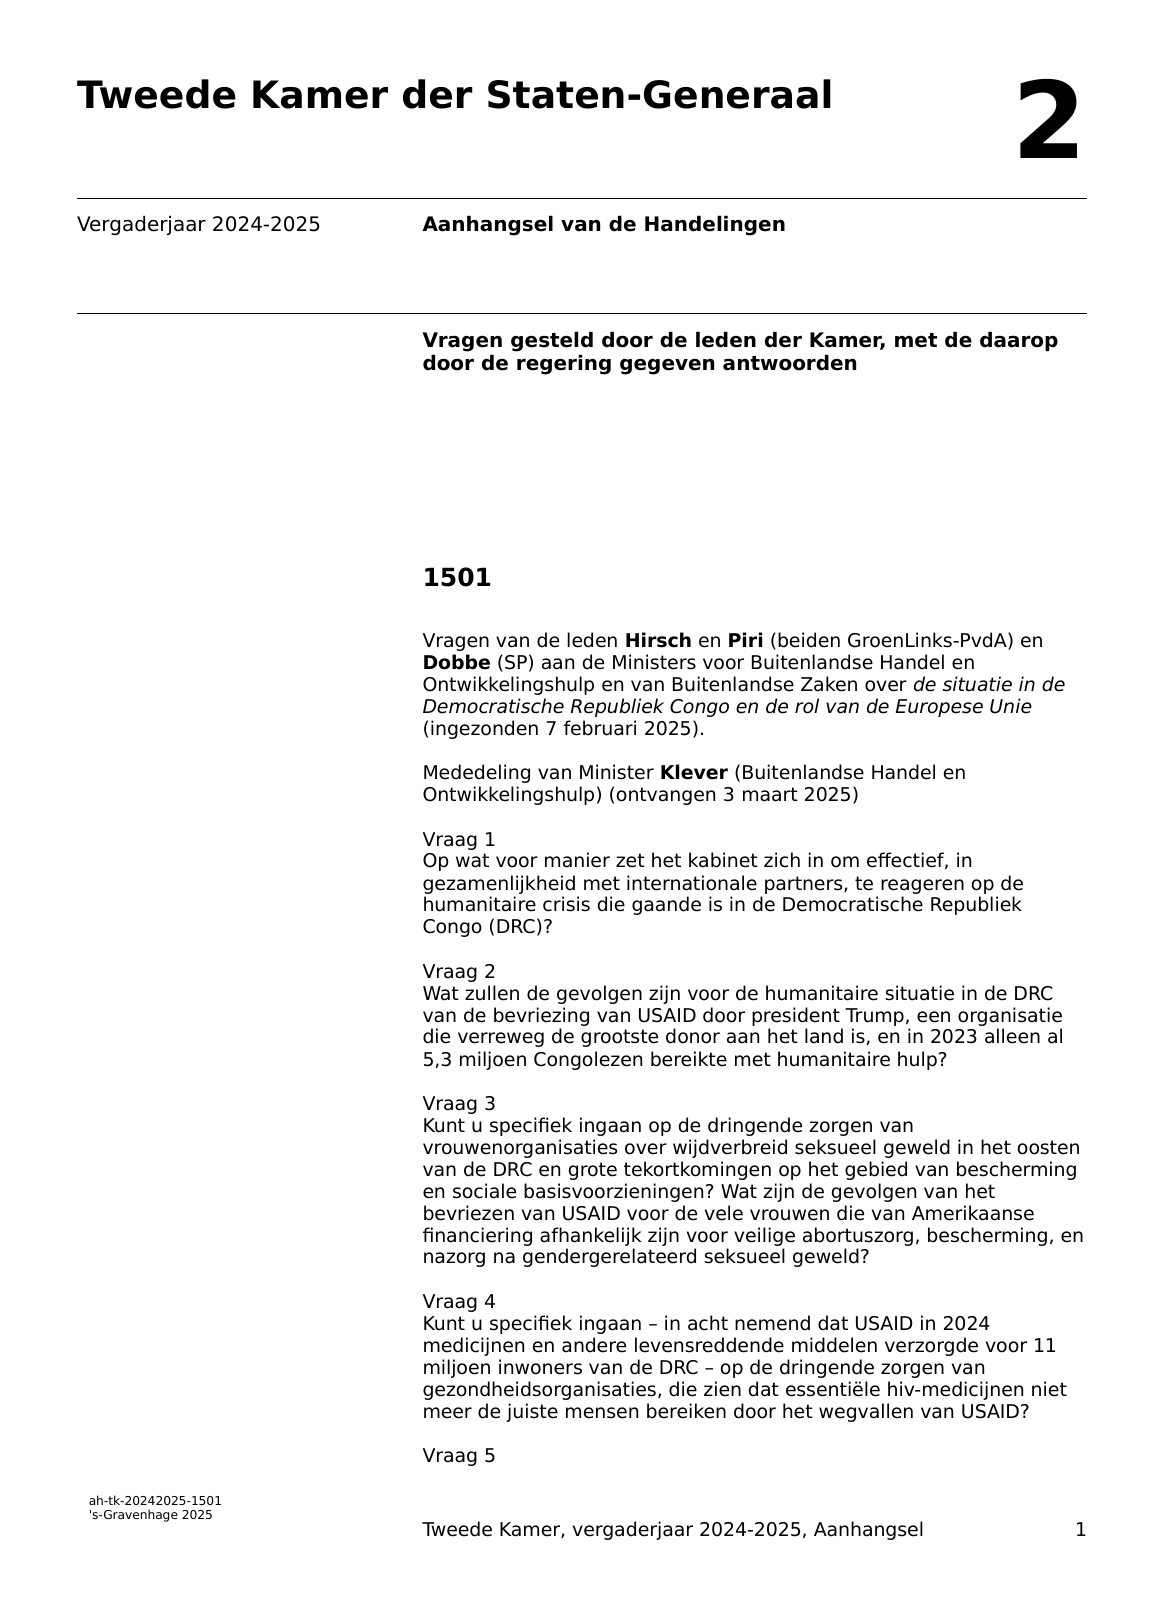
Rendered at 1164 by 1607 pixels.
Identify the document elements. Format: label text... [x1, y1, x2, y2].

table_cell Aanhangsel van de Handelingen [422, 199, 1087, 313]
text Vragen van de leden Hirsch en Piri (beiden GroenLinks-PvdA) en Dobbe (SP) aan de Ministers voor Buitenlandse Handel en Ontwikkelingshulp en van Buitenlandse Zaken over de situatie in de Democratische Republiek Congo en de rol van de Europese Unie (ingezonden 7 februari 2025). [422, 630, 1087, 740]
table_cell Vergaderjaar 2024-2025 [77, 199, 422, 313]
table_header Tweede Kamer der Staten-Generaal [77, 59, 886, 198]
text Wat zullen de gevolgen zijn voor de humanitaire situatie in de DRC van de bevriezing van USAID door president Trump, een organisatie die verreweg de grootste donor aan het land is, en in 2023 alleen al 5,3 miljoen Congolezen bereikte met humanitaire hulp? [422, 982, 1087, 1070]
text 1501 [422, 563, 1087, 592]
text Op wat voor manier zet het kabinet zich in om effectief, in gezamenlijkheid met internationale partners, te reageren op de humanitaire crisis die gaande is in de Democratische Republiek Congo (DRC)? [422, 850, 1087, 938]
text Mededeling van Minister Klever (Buitenlandse Handel en Ontwikkelingshulp) (ontvangen 3 maart 2025) [422, 762, 1087, 806]
text Vraag 1 [422, 828, 1087, 850]
text ah-tk-20242025-1501 [88, 1494, 323, 1508]
table_cell [77, 314, 422, 375]
table_cell Vragen gesteld door de leden der Kamer, met de daarop door de regering gegeven antwoorden [422, 314, 1087, 375]
text Vraag 5 [422, 1445, 1087, 1467]
table_header 2 [886, 59, 1087, 198]
text 's-Gravenhage 2025 [88, 1508, 323, 1522]
text Vraag 2 [422, 961, 1087, 982]
text Vraag 3 [422, 1093, 1087, 1114]
text Vraag 4 [422, 1291, 1087, 1313]
text Kunt u specifiek ingaan op de dringende zorgen van vrouwenorganisaties over wijdverbreid seksueel geweld in het oosten van de DRC en grote tekortkomingen op het gebied van bescherming en sociale basisvoorzieningen? Wat zijn de gevolgen van het bevriezen van USAID voor de vele vrouwen die van Amerikaanse financiering afhankelijk zijn voor veilige abortuszorg, bescherming, en nazorg na gendergerelateerd seksueel geweld? [422, 1114, 1087, 1268]
text Kunt u specifiek ingaan – in acht nemend dat USAID in 2024 medicijnen en andere levensreddende middelen verzorgde voor 11 miljoen inwoners van de DRC – op de dringende zorgen van gezondheidsorganisaties, die zien dat essentiële hiv-medicijnen niet meer de juiste mensen bereiken door het wegvallen van USAID? [422, 1313, 1087, 1422]
